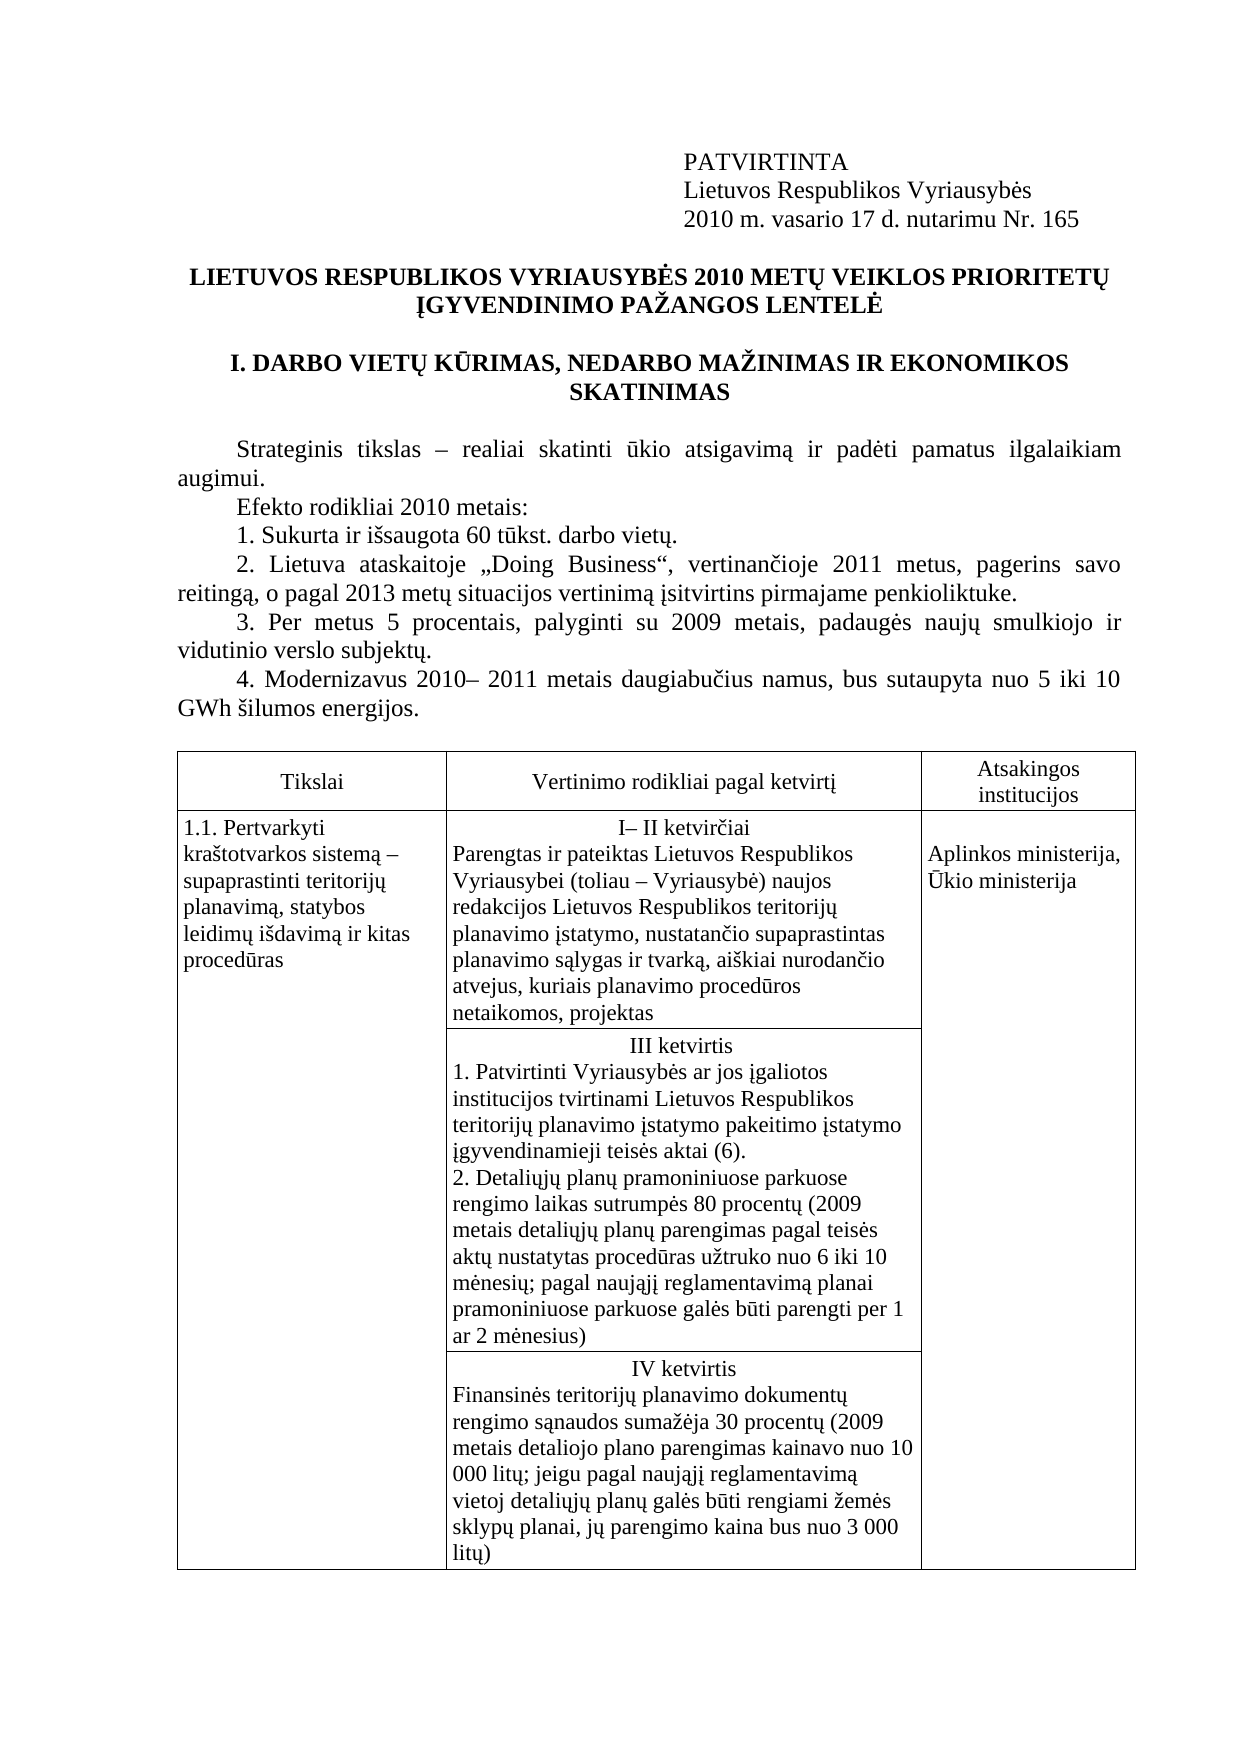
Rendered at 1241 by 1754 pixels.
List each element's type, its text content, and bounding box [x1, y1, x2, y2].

table_cell IV ketvirtis Finansinės teritorijų planavimo dokumentų rengimo sąnaudos sumažėja 30 procentų (2009 metais detaliojo plano parengimas kainavo nuo 10 000 litų; jeigu pagal naująjį reglamentavimą vietoj detaliųjų planų galės būti rengiami žemės sklypų planai, jų parengimo kaina bus nuo 3 000 litų) [447, 1352, 921, 1569]
text Patvirtinta [683, 147, 1122, 176]
text Efekto rodikliai 2010 metais: [177, 492, 1122, 521]
text Strateginis tikslas – realiai skatinti ūkio atsigavimą ir padėti pamatus ilgalaikiam augimui. [177, 434, 1122, 492]
table_header Tikslai [178, 752, 446, 810]
text Lietuvos Respublikos VYRIAUSYBĖS 2010 METŲ VEIKLOS PRIORITETŲ ĮGYVENDINIMO PAŽANGOS LENTELĖ [177, 262, 1122, 319]
table_cell I– II ketvirčiai Parengtas ir pateiktas Lietuvos Respublikos Vyriausybei (toliau – Vyriausybė) naujos redakcijos Lietuvos Respublikos teritorijų planavimo įstatymo, nustatančio supaprastintas planavimo sąlygas ir tvarką, aiškiai nurodančio atvejus, kuriais planavimo procedūros netaikomos, projektas [447, 811, 921, 1028]
table_header Vertinimo rodikliai pagal ketvirtį [447, 752, 921, 810]
table_cell Aplinkos ministerija, Ūkio ministerija [922, 811, 1135, 1569]
text I. Darbo vietų kūrimas, nedarbo mažinimas ir ekonomikos skatinimas [177, 348, 1122, 406]
text Lietuvos Respublikos Vyriausybės [683, 176, 1122, 204]
table_cell III ketvirtis 1. Patvirtinti Vyriausybės ar jos įgaliotos institucijos tvirtinami Lietuvos Respublikos teritorijų planavimo įstatymo pakeitimo įstatymo įgyvendinamieji teisės aktai (6). 2. Detaliųjų planų pramoniniuose parkuose rengimo laikas sutrumpės 80 procentų (2009 metais detaliųjų planų parengimas pagal teisės aktų nustatytas procedūras užtruko nuo 6 iki 10 mėnesių; pagal naująjį reglamentavimą planai pramoniniuose parkuose galės būti parengti per 1 ar 2 mėnesius) [447, 1029, 921, 1351]
table_header Atsakingos institucijos [922, 752, 1135, 810]
text 2. Lietuva ataskaitoje „Doing Business“, vertinančioje 2011 metus, pagerins savo reitingą, o pagal 2013 metų situacijos vertinimą įsitvirtins pirmajame penkioliktuke. [177, 549, 1122, 607]
table_cell 1.1. Pertvarkyti kraštotvarkos sistemą – supaprastinti teritorijų planavimą, statybos leidimų išdavimą ir kitas procedūras [178, 811, 446, 1569]
text 2010 m. vasario 17 d. nutarimu Nr. 165 [683, 204, 1122, 233]
text 3. Per metus 5 procentais, palyginti su 2009 metais, padaugės naujų smulkiojo ir vidutinio verslo subjektų. [177, 607, 1122, 664]
text 1. Sukurta ir išsaugota 60 tūkst. darbo vietų. [177, 521, 1122, 549]
text 4. Modernizavus 2010– 2011 metais daugiabučius namus, bus sutaupyta nuo 5 iki 10 GWh šilumos energijos. [177, 664, 1122, 722]
